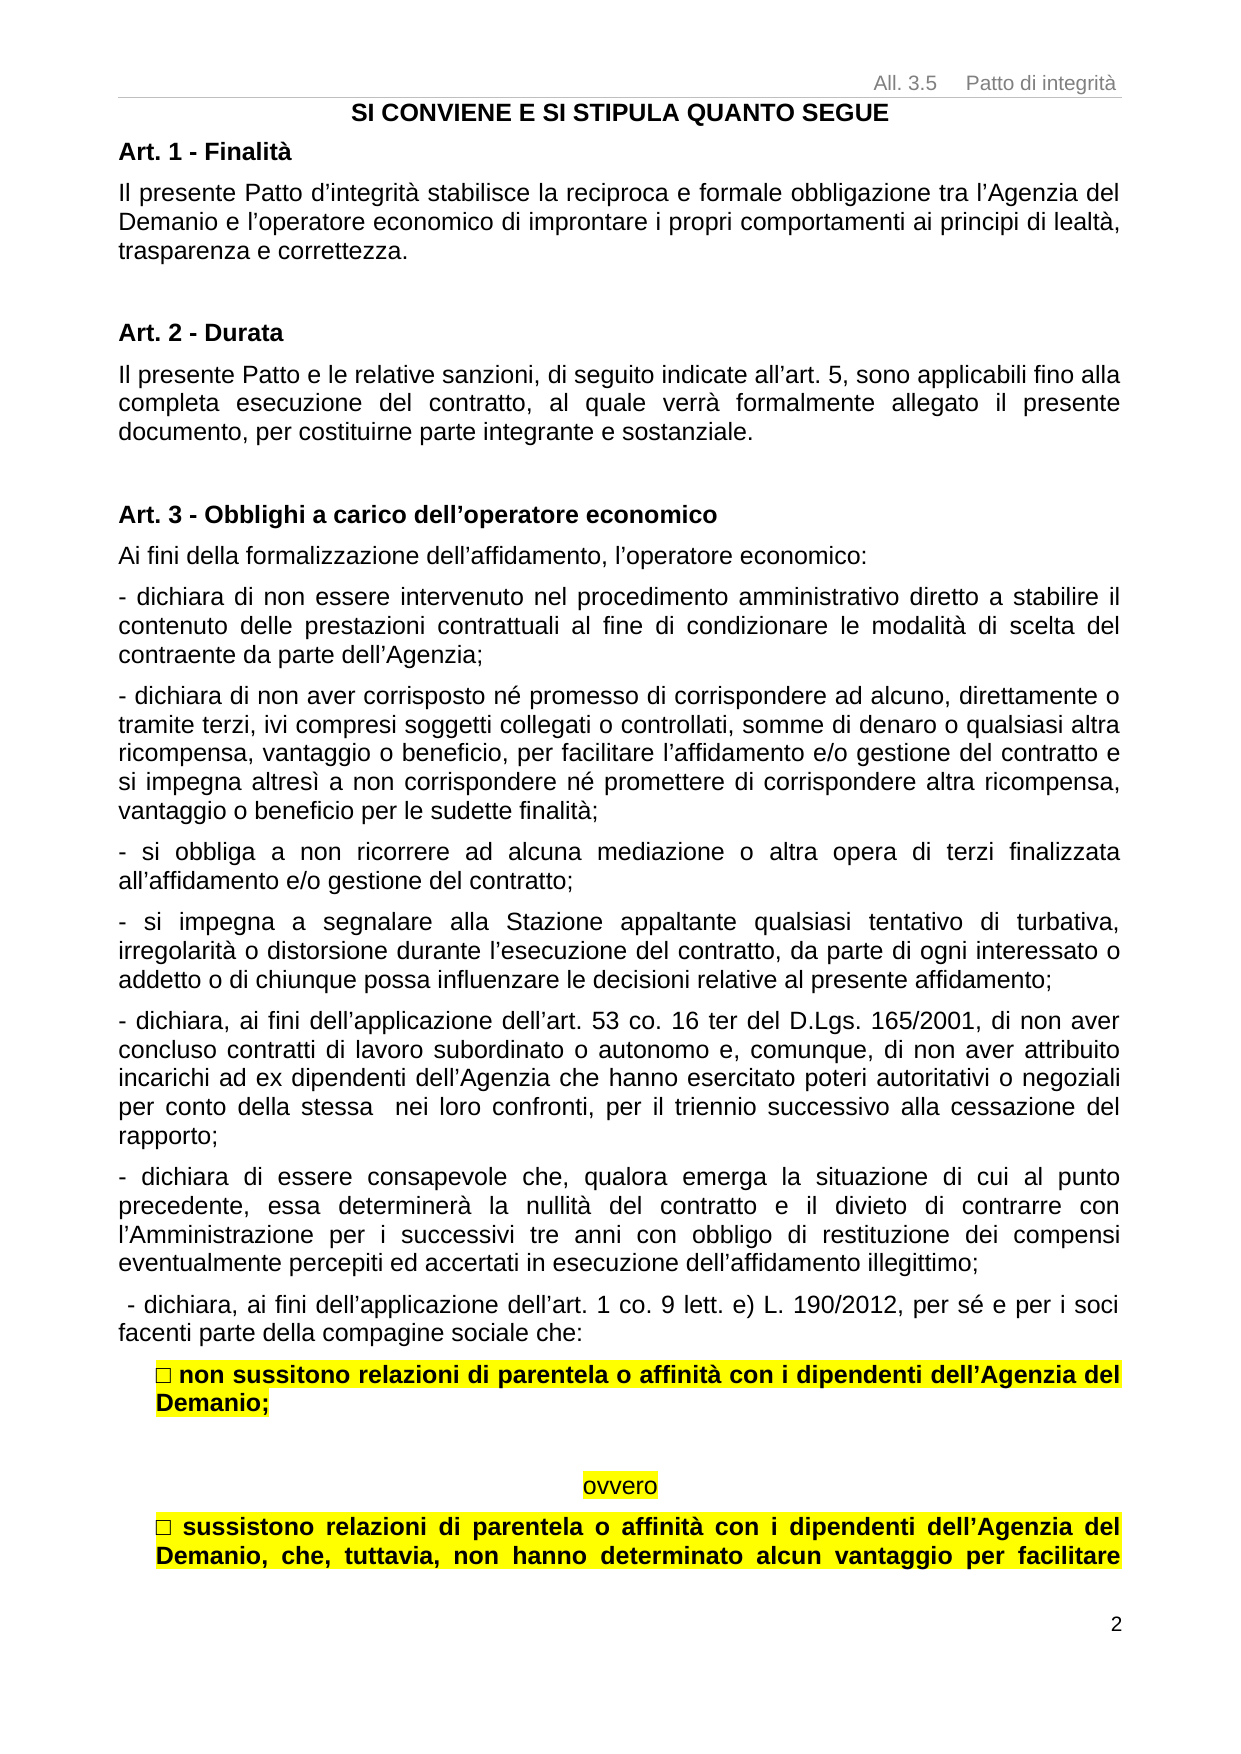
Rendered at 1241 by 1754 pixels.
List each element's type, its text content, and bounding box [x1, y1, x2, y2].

text - dichiara, ai fini dell’applicazione dell’art. 53 co. 16 ter del D.Lgs. 165/2001, di non aver concluso contratti di lavoro subordinato o autonomo e, comunque, di non aver attribuito incarichi ad ex dipendenti dell’Agenzia che hanno esercitato poteri autoritativi o negoziali per conto della stessa nei loro confronti, per il triennio successivo alla cessazione del rapporto; [118, 1006, 1122, 1149]
text Art. 1 - Finalità [118, 137, 1122, 166]
text □ sussistono relazioni di parentela o affinità con i dipendenti dell’Agenzia del Demanio, che, tuttavia, non hanno determinato alcun vantaggio per facilitare [156, 1512, 1122, 1569]
text - si impegna a segnalare alla Stazione appaltante qualsiasi tentativo di turbativa, irregolarità o distorsione durante l’esecuzione del contratto, da parte di ogni interessato o addetto o di chiunque possa influenzare le decisioni relative al presente affidamento; [118, 907, 1122, 993]
text □ non sussitono relazioni di parentela o affinità con i dipendenti dell’Agenzia del Demanio; [156, 1359, 1122, 1417]
text Art. 2 - Durata [118, 318, 1122, 347]
text - dichiara di essere consapevole che, qualora emerga la situazione di cui al punto precedente, essa determinerà la nullità del contratto e il divieto di contrarre con l’Amministrazione per i successivi tre anni con obbligo di restituzione dei compensi eventualmente percepiti ed accertati in esecuzione dell’affidamento illegittimo; [118, 1162, 1122, 1277]
text - dichiara di non essere intervenuto nel procedimento amministrativo diretto a stabilire il contenuto delle prestazioni contrattuali al fine di condizionare le modalità di scelta del contraente da parte dell’Agenzia; [118, 582, 1122, 668]
text Art. 3 - Obblighi a carico dell’operatore economico [118, 499, 1122, 528]
text Il presente Patto e le relative sanzioni, di seguito indicate all’art. 5, sono applicabili fino alla completa esecuzione del contratto, al quale verrà formalmente allegato il presente documento, per costituirne parte integrante e sostanziale. [118, 359, 1122, 446]
text Il presente Patto d’integrità stabilisce la reciproca e formale obbligazione tra l’Agenzia del Demanio e l’operatore economico di improntare i propri comportamenti ai principi di lealtà, trasparenza e correttezza. [118, 178, 1122, 264]
text SI CONVIENE E SI STIPULA QUANTO SEGUE [118, 98, 1122, 127]
text - dichiara, ai fini dell’applicazione dell’art. 1 co. 9 lett. e) L. 190/2012, per sé e per i soci facenti parte della compagine sociale che: [118, 1289, 1122, 1347]
text ovvero [118, 1471, 1122, 1499]
text Ai fini della formalizzazione dell’affidamento, l’operatore economico: [118, 541, 1122, 569]
text - dichiara di non aver corrisposto né promesso di corrispondere ad alcuno, direttamente o tramite terzi, ivi compresi soggetti collegati o controllati, somme di denaro o qualsiasi altra ricompensa, vantaggio o beneficio, per facilitare l’affidamento e/o gestione del contratto e si impegna altresì a non corrispondere né promettere di corrispondere altra ricompensa, vantaggio o beneficio per le sudette finalità; [118, 681, 1122, 824]
text - si obbliga a non ricorrere ad alcuna mediazione o altra opera di terzi finalizzata all’affidamento e/o gestione del contratto; [118, 837, 1122, 894]
